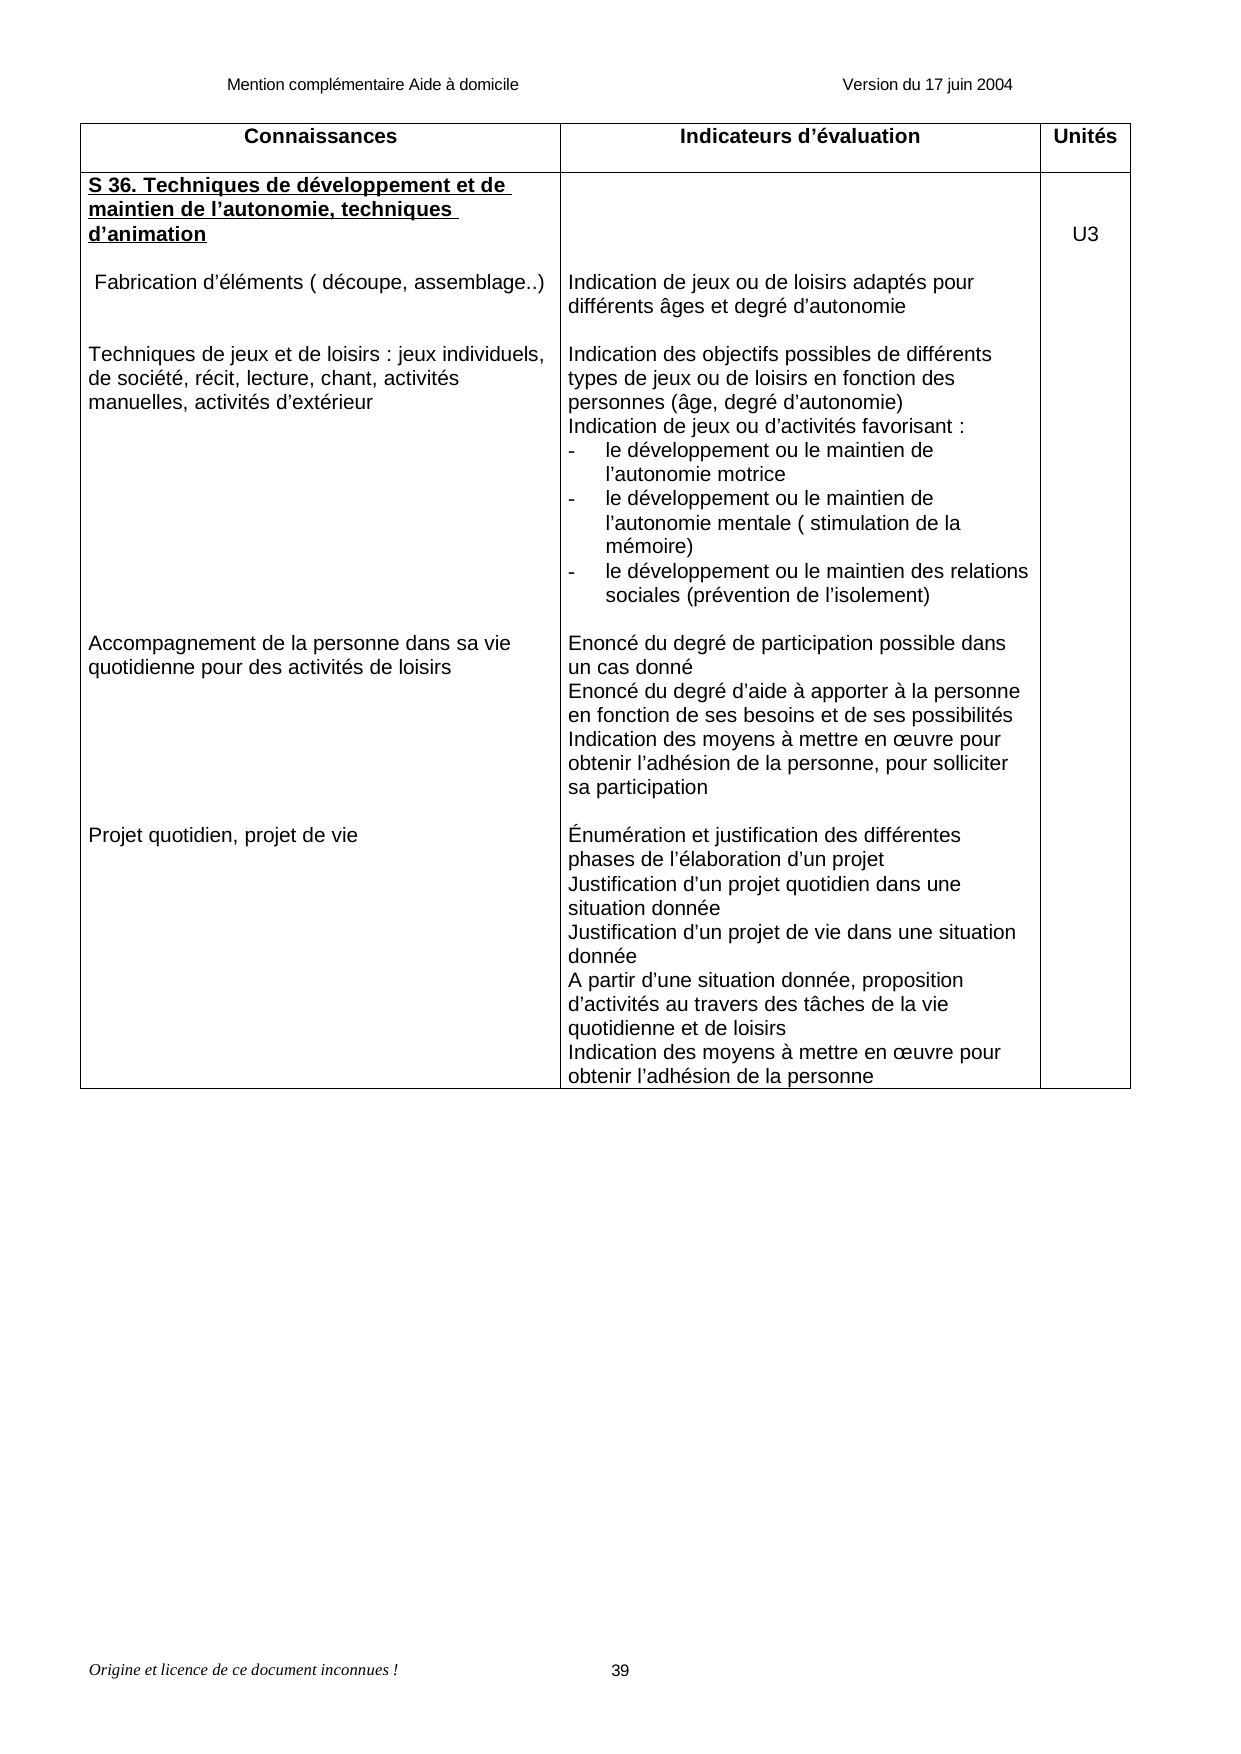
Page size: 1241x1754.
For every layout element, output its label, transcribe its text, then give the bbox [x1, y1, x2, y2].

table_cell S 36. Techniques de développement et de maintien de l’autonomie, techniques d’animation Fabrication d’éléments ( découpe, assemblage..) Techniques de jeux et de loisirs : jeux individuels, de société, récit, lecture, chant, activités manuelles, activités d’extérieur Accompagnement de la personne dans sa vie quotidienne pour des activités de loisirs [81, 173, 560, 823]
table_header Indicateurs d’évaluation [561, 124, 1040, 172]
table_cell Énumération et justification des différentes phases de l’élaboration d’un projet Justification d’un projet quotidien dans une situation donnée Justification d’un projet de vie dans une situation donnée A partir d’une situation donnée, proposition d’activités au travers des tâches de la vie quotidienne et de loisirs Indication des moyens à mettre en œuvre pour obtenir l’adhésion de la personne [561, 823, 1040, 1088]
table_cell Indication de jeux ou de loisirs adaptés pour différents âges et degré d’autonomie Indication des objectifs possibles de différents types de jeux ou de loisirs en fonction des personnes (âge, degré d’autonomie) Indication de jeux ou d’activités favorisant : le développement ou le maintien de l’autonomie motrice le développement ou le maintien de l’autonomie mentale ( stimulation de la mémoire) le développement ou le maintien des relations sociales (prévention de l’isolement) Enoncé du degré de participation possible dans un cas donné Enoncé du degré d’aide à apporter à la personne en fonction de ses besoins et de ses possibilités Indication des moyens à mettre en œuvre pour obtenir l’adhésion de la personne, pour solliciter sa participation [561, 173, 1040, 823]
table_cell U3 [1041, 173, 1130, 823]
table_cell [1041, 823, 1130, 1088]
table_header Unités [1041, 124, 1130, 172]
table_header Connaissances [81, 124, 560, 172]
table_cell Projet quotidien, projet de vie [81, 823, 560, 1088]
